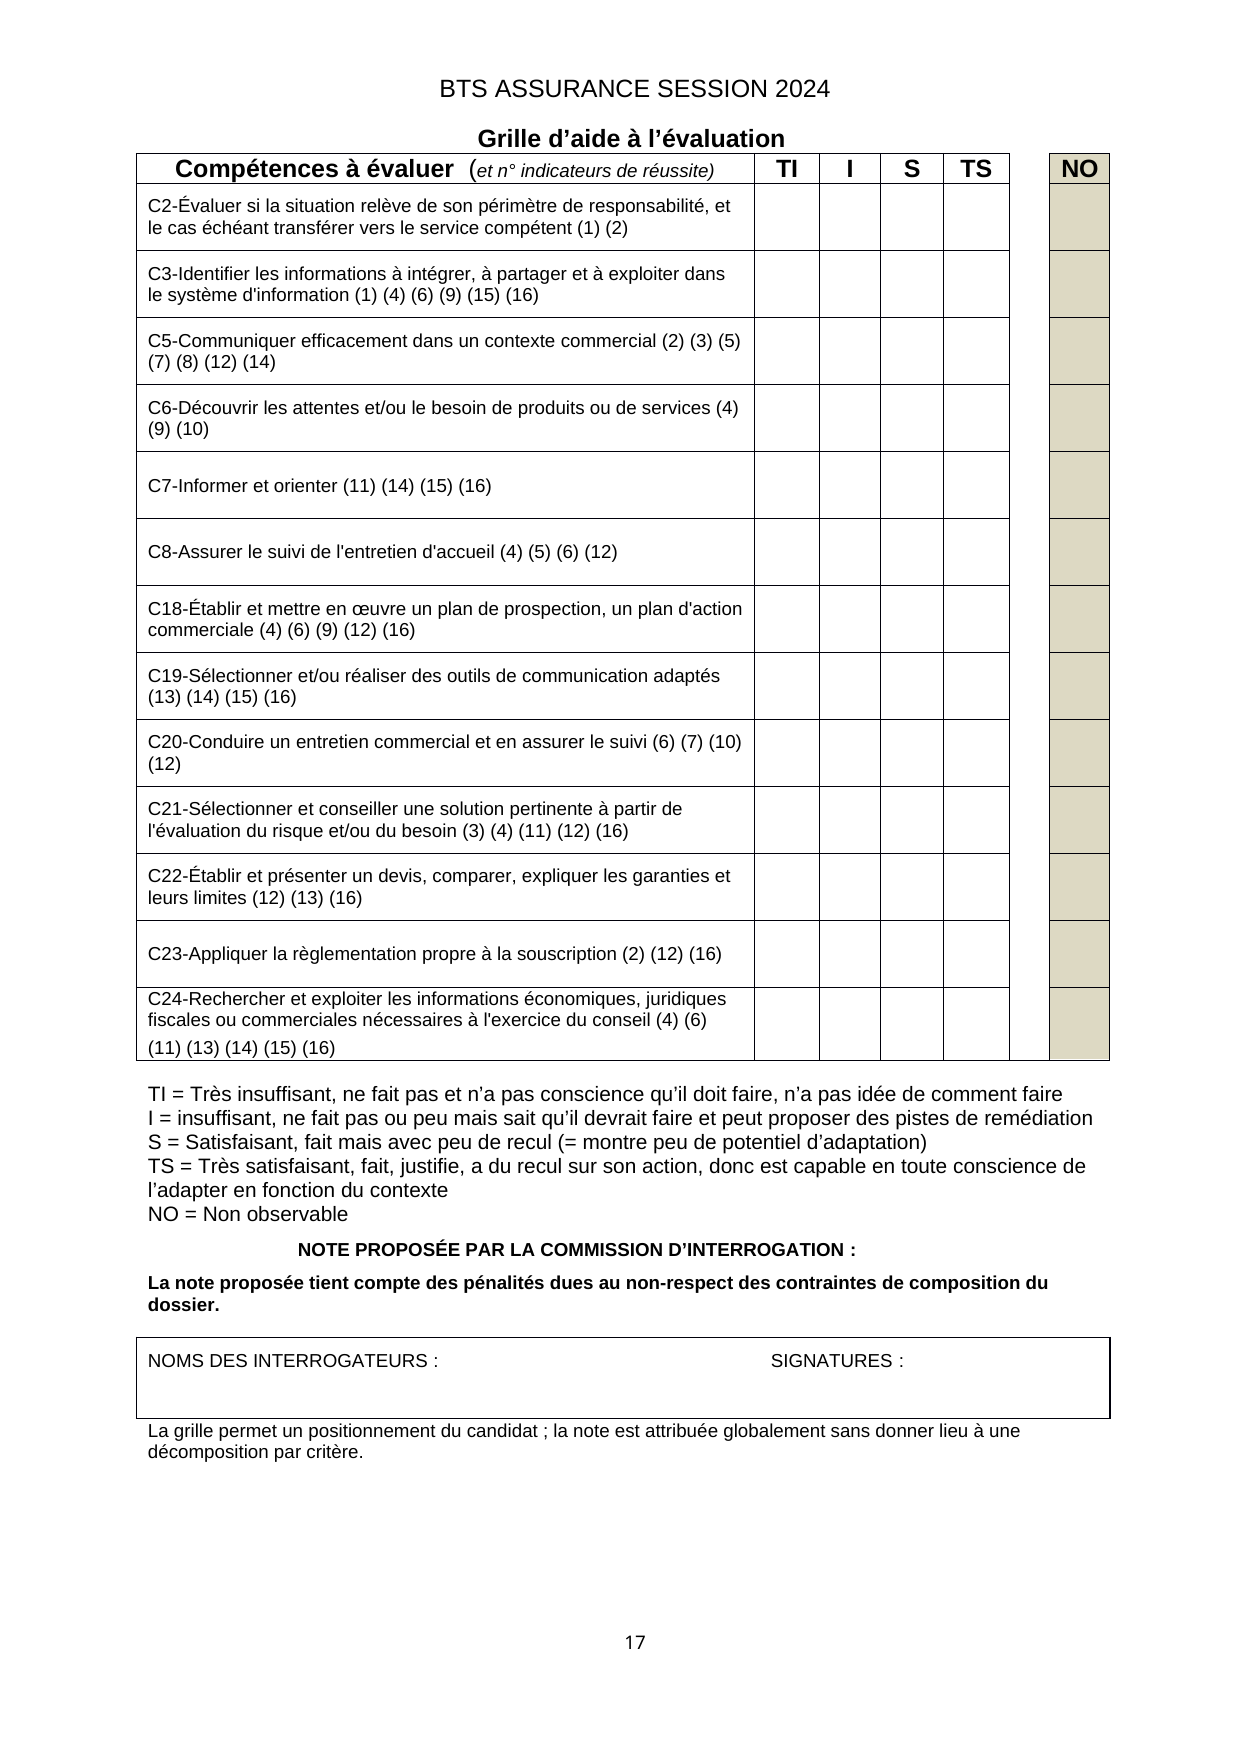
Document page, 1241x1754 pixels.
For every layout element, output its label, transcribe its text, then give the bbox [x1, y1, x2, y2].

table_header Compétences à évaluer (et n° indicateurs de réussite) [137, 154, 754, 183]
table_cell [1050, 653, 1109, 719]
table_cell C22-Établir et présenter un devis, comparer, expliquer les garanties et leurs limites (12) (13) (16) [137, 854, 754, 920]
table_cell C2-Évaluer si la situation relève de son périmètre de responsabilité, et le cas échéant transférer vers le service compétent (1) (2) [137, 184, 754, 250]
table_cell [755, 318, 819, 384]
table_cell [944, 988, 1009, 1059]
table_cell [881, 519, 943, 585]
table_cell [755, 787, 819, 853]
text S = Satisfaisant, fait mais avec peu de recul (= montre peu de potentiel d’adaptation) [148, 1130, 1122, 1154]
table_cell [944, 318, 1009, 384]
table_cell C20-Conduire un entretien commercial et en assurer le suivi (6) (7) (10) (12) [137, 720, 754, 786]
table_cell [944, 184, 1009, 250]
table_cell [944, 720, 1009, 786]
table_cell [1050, 251, 1109, 317]
table_cell [944, 854, 1009, 920]
text TS = Très satisfaisant, fait, justifie, a du recul sur son action, donc est capable en toute conscience de l’adapter en fonction du contexte [148, 1154, 1122, 1202]
table_cell [881, 385, 943, 451]
table_header I [820, 154, 880, 183]
table_cell [881, 720, 943, 786]
table_cell [944, 921, 1009, 987]
table_cell [1050, 787, 1109, 853]
table_cell C5-Communiquer efficacement dans un contexte commercial (2) (3) (5) (7) (8) (12) (14) [137, 318, 754, 384]
table_cell [1050, 318, 1109, 384]
table_cell [755, 921, 819, 987]
table_cell [820, 385, 880, 451]
table_cell [944, 385, 1009, 451]
table_cell C19-Sélectionner et/ou réaliser des outils de communication adaptés (13) (14) (15) (16) [137, 653, 754, 719]
table_cell [755, 988, 819, 1059]
table_cell C23-Appliquer la règlementation propre à la souscription (2) (12) (16) [137, 921, 754, 987]
table_cell [755, 519, 819, 585]
table_cell [755, 452, 819, 518]
table_cell [881, 184, 943, 250]
table_cell [881, 921, 943, 987]
table_cell C24-Rechercher et exploiter les informations économiques, juridiques fiscales ou commerciales nécessaires à l'exercice du conseil (4) (6) (11) (13) (14) (15) (16) [137, 988, 754, 1059]
table_cell [881, 452, 943, 518]
table_cell [944, 787, 1009, 853]
table_cell [1050, 452, 1109, 518]
table_cell [1050, 988, 1109, 1059]
table_cell [820, 854, 880, 920]
table_cell [944, 653, 1009, 719]
table_cell [881, 988, 943, 1059]
table_cell C21-Sélectionner et conseiller une solution pertinente à partir de l'évaluation du risque et/ou du besoin (3) (4) (11) (12) (16) [137, 787, 754, 853]
table_cell [820, 251, 880, 317]
table_cell [881, 318, 943, 384]
table_cell [820, 184, 880, 250]
table_cell [944, 251, 1009, 317]
table_cell [1050, 586, 1109, 652]
table_header NOMS DES INTERROGATEURS : SIGNATURES : [137, 1338, 1109, 1418]
text La note proposée tient compte des pénalités dues au non-respect des contraintes de composition du dossier. [148, 1272, 1122, 1315]
table_cell [755, 586, 819, 652]
table_cell [755, 184, 819, 250]
table_cell [881, 653, 943, 719]
table_cell [1050, 854, 1109, 920]
table_cell C8-Assurer le suivi de l'entretien d'accueil (4) (5) (6) (12) [137, 519, 754, 585]
text NOTE PROPOSÉE PAR LA COMMISSION D’INTERROGATION : [223, 1238, 1122, 1260]
table_cell [820, 720, 880, 786]
table_header S [881, 154, 943, 183]
table_cell [881, 854, 943, 920]
table_cell C6-Découvrir les attentes et/ou le besoin de produits ou de services (4) (9) (10) [137, 385, 754, 451]
table_header TS [944, 154, 1009, 183]
table_cell C7-Informer et orienter (11) (14) (15) (16) [137, 452, 754, 518]
table_cell [820, 653, 880, 719]
table_cell [820, 988, 880, 1059]
table_cell [881, 586, 943, 652]
table_header NO [1050, 154, 1109, 183]
text NO = Non observable [148, 1202, 1122, 1226]
text I = insuffisant, ne fait pas ou peu mais sait qu’il devrait faire et peut proposer des pistes de remédiation [148, 1106, 1122, 1130]
table_cell [755, 653, 819, 719]
text Grille d’aide à l’évaluation [148, 124, 1122, 153]
table_cell [1010, 183, 1049, 1059]
table_cell [1050, 519, 1109, 585]
table_cell [1050, 385, 1109, 451]
table_cell [820, 921, 880, 987]
table_cell C3-Identifier les informations à intégrer, à partager et à exploiter dans le système d'information (1) (4) (6) (9) (15) (16) [137, 251, 754, 317]
table_cell [755, 854, 819, 920]
text La grille permet un positionnement du candidat ; la note est attribuée globalement sans donner lieu à une décomposition par critère. [148, 1419, 1122, 1462]
table_cell [1050, 184, 1109, 250]
table_cell [755, 385, 819, 451]
table_header TI [755, 154, 819, 183]
table_cell [881, 787, 943, 853]
table_cell [1050, 921, 1109, 987]
table_cell [755, 251, 819, 317]
table_cell [881, 251, 943, 317]
table_cell [944, 586, 1009, 652]
table_cell [820, 519, 880, 585]
table_cell [820, 318, 880, 384]
table_cell [820, 787, 880, 853]
table_cell [1050, 720, 1109, 786]
text TI = Très insuffisant, ne fait pas et n’a pas conscience qu’il doit faire, n’a pas idée de comment faire [148, 1082, 1122, 1106]
table_cell [820, 452, 880, 518]
table_header [1010, 153, 1049, 183]
table_cell [944, 519, 1009, 585]
table_cell [820, 586, 880, 652]
table_cell [755, 720, 819, 786]
table_cell [944, 452, 1009, 518]
table_cell C18-Établir et mettre en œuvre un plan de prospection, un plan d'action commerciale (4) (6) (9) (12) (16) [137, 586, 754, 652]
